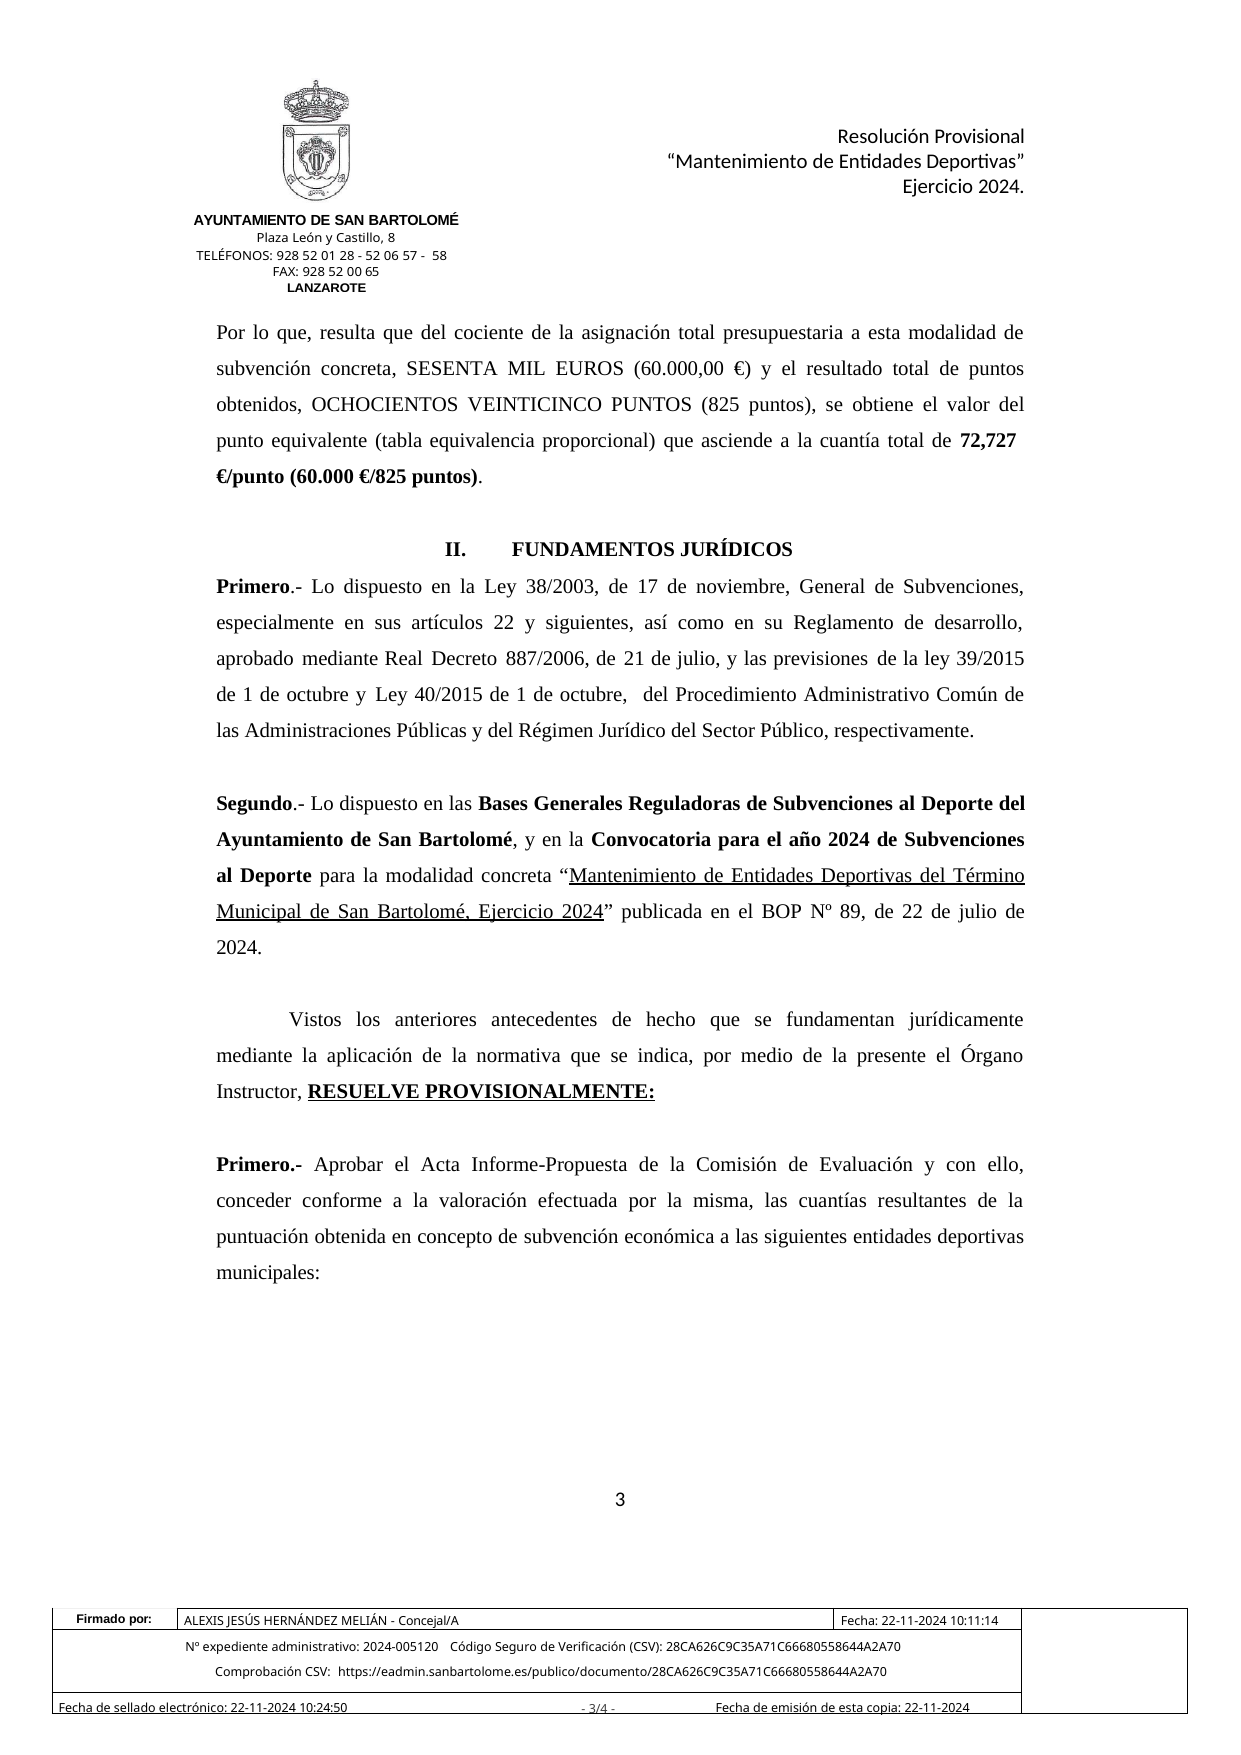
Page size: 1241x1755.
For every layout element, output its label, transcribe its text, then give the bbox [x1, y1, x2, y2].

text Segundo.- Lo dispuesto en las Bases Generales Reguladoras de Subvenciones al Deporte del Ayuntamiento de San Bartolomé, y en la Convocatoria para el año 2024 de Subvenciones al Deporte para la modalidad concreta “Mantenimiento de Entidades Deportivas del Término Municipal de San Bartolomé, Ejercicio 2024” publicada en el BOP Nº 89, de 22 de julio de 2024. [216, 790, 1025, 959]
text Por lo que, resulta que del cociente de la asignación total presupuestaria a esta modalidad de subvención concreta, SESENTA MIL EUROS (60.000,00 €) y el resultado total de puntos obtenidos, OCHOCIENTOS VEINTICINCO PUNTOS (825 puntos), se obtiene el valor del punto equivalente (tabla equivalencia proporcional) que asciende a la cuantía total de 72,727 [216, 320, 1025, 452]
subtitle €/punto (60.000 €/825 puntos). [216, 464, 1196, 488]
text Vistos los anteriores antecedentes de hecho que se fundamentan jurídicamente mediante la aplicación de la normativa que se indica, por medio de la presente el Órgano Instructor, RESUELVE PROVISIONALMENTE: [216, 1007, 1025, 1103]
text Primero.- Aprobar el Acta Informe-Propuesta de la Comisión de Evaluación y con ello, conceder conforme a la valoración efectuada por la misma, las cuantías resultantes de la puntuación obtenida en concepto de subvención económica a las siguientes entidades deportivas municipales: [216, 1152, 1025, 1284]
text 3 [45, 1486, 1196, 1511]
list FUNDAMENTOS JURÍDICOS [444, 537, 1196, 561]
text Primero.- Lo dispuesto en la Ley 38/2003, de 17 de noviembre, General de Subvenciones, especialmente en sus artículos 22 y siguientes, así como en su Reglamento de desarrollo, aprobado mediante Real Decreto 887/2006, de 21 de julio, y las previsiones de la ley 39/2015 de 1 de octubre y Ley 40/2015 de 1 de octubre, del Procedimiento Administrativo Común de las Administraciones Públicas y del Régimen Jurídico del Sector Público, respectivamente. [216, 573, 1025, 742]
